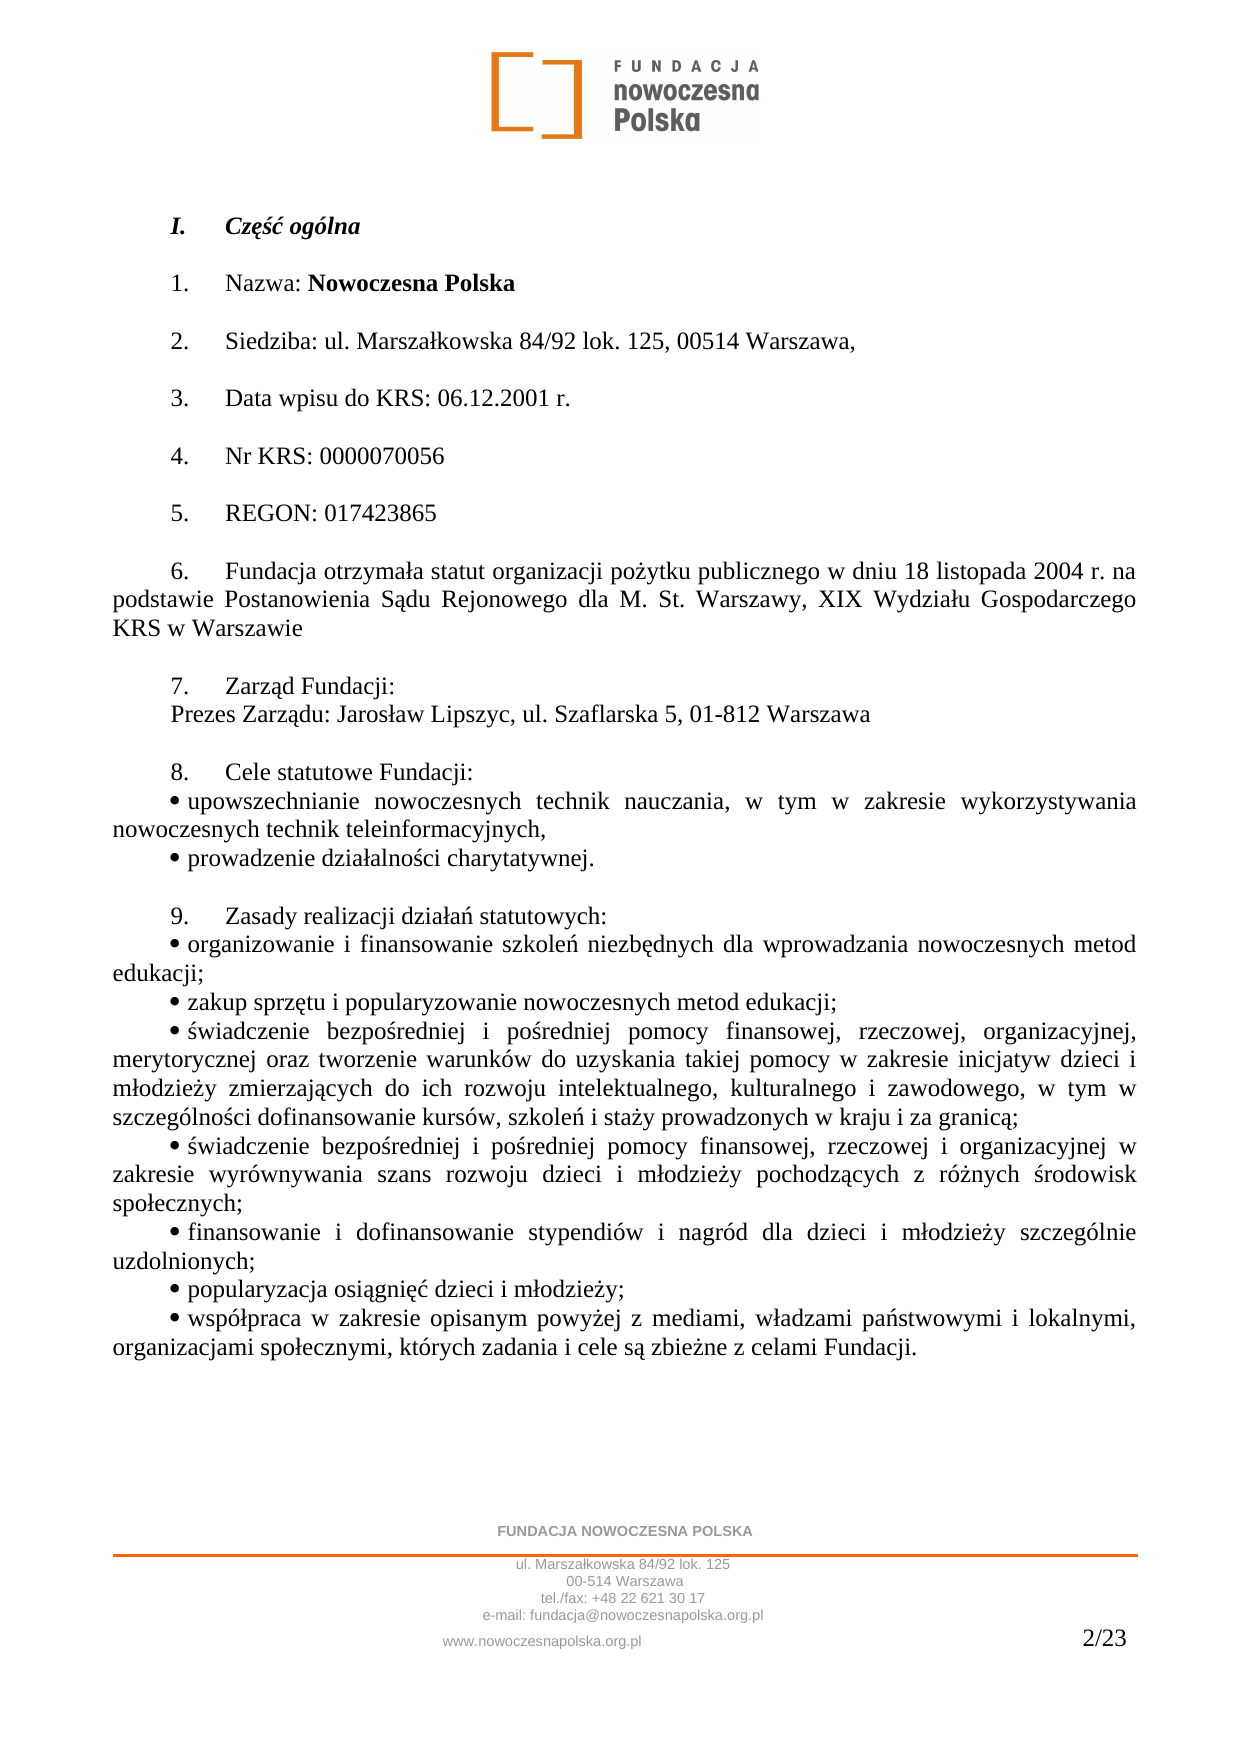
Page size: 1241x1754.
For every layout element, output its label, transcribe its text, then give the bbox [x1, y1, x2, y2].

list Data wpisu do KRS: 06.12.2001 r. [112, 383, 1137, 412]
list zakup sprzętu i popularyzowanie nowoczesnych metod edukacji; [112, 987, 1137, 1016]
list organizowanie i finansowanie szkoleń niezbędnych dla wprowadzania nowoczesnych metod edukacji; [112, 929, 1137, 987]
list Fundacja otrzymała statut organizacji pożytku publicznego w dniu 18 listopada 2004 r. na podstawie Postanowienia Sądu Rejonowego dla M. St. Warszawy, XIX Wydziału Gospodarczego KRS w Warszawie [112, 556, 1137, 642]
list świadczenie bezpośredniej i pośredniej pomocy finansowej, rzeczowej, organizacyjnej, merytorycznej oraz tworzenie warunków do uzyskania takiej pomocy w zakresie inicjatyw dzieci i młodzieży zmierzających do ich rozwoju intelektualnego, kulturalnego i zawodowego, w tym w szczególności dofinansowanie kursów, szkoleń i staży prowadzonych w kraju i za granicą; [112, 1016, 1137, 1131]
list REGON: 017423865 [112, 498, 1137, 527]
text Prezes Zarządu: Jarosław Lipszyc, ul. Szaflarska 5, 01-812 Warszawa [112, 699, 1137, 728]
list świadczenie bezpośredniej i pośredniej pomocy finansowej, rzeczowej i organizacyjnej w zakresie wyrównywania szans rozwoju dzieci i młodzieży pochodzących z różnych środowisk społecznych; [112, 1131, 1137, 1217]
list Nazwa: Nowoczesna Polska [112, 268, 1137, 297]
list finansowanie i dofinansowanie stypendiów i nagród dla dzieci i młodzieży szczególnie uzdolnionych; [112, 1217, 1137, 1274]
list upowszechnianie nowoczesnych technik nauczania, w tym w zakresie wykorzystywania nowoczesnych technik teleinformacyjnych, [112, 786, 1137, 843]
picture [491, 52, 759, 139]
list popularyzacja osiągnięć dzieci i młodzieży; [112, 1274, 1137, 1303]
list Cele statutowe Fundacji: [112, 757, 1137, 786]
list Zasady realizacji działań statutowych: [112, 901, 1137, 929]
list Część ogólna [112, 211, 1137, 239]
list współpraca w zakresie opisanym powyżej z mediami, władzami państwowymi i lokalnymi, organizacjami społecznymi, których zadania i cele są zbieżne z celami Fundacji. [112, 1303, 1137, 1361]
list prowadzenie działalności charytatywnej. [112, 843, 1137, 872]
list Siedziba: ul. Marszałkowska 84/92 lok. 125, 00514 Warszawa, [112, 326, 1137, 354]
list Zarząd Fundacji: [112, 671, 1137, 699]
list Nr KRS: 0000070056 [112, 441, 1137, 469]
